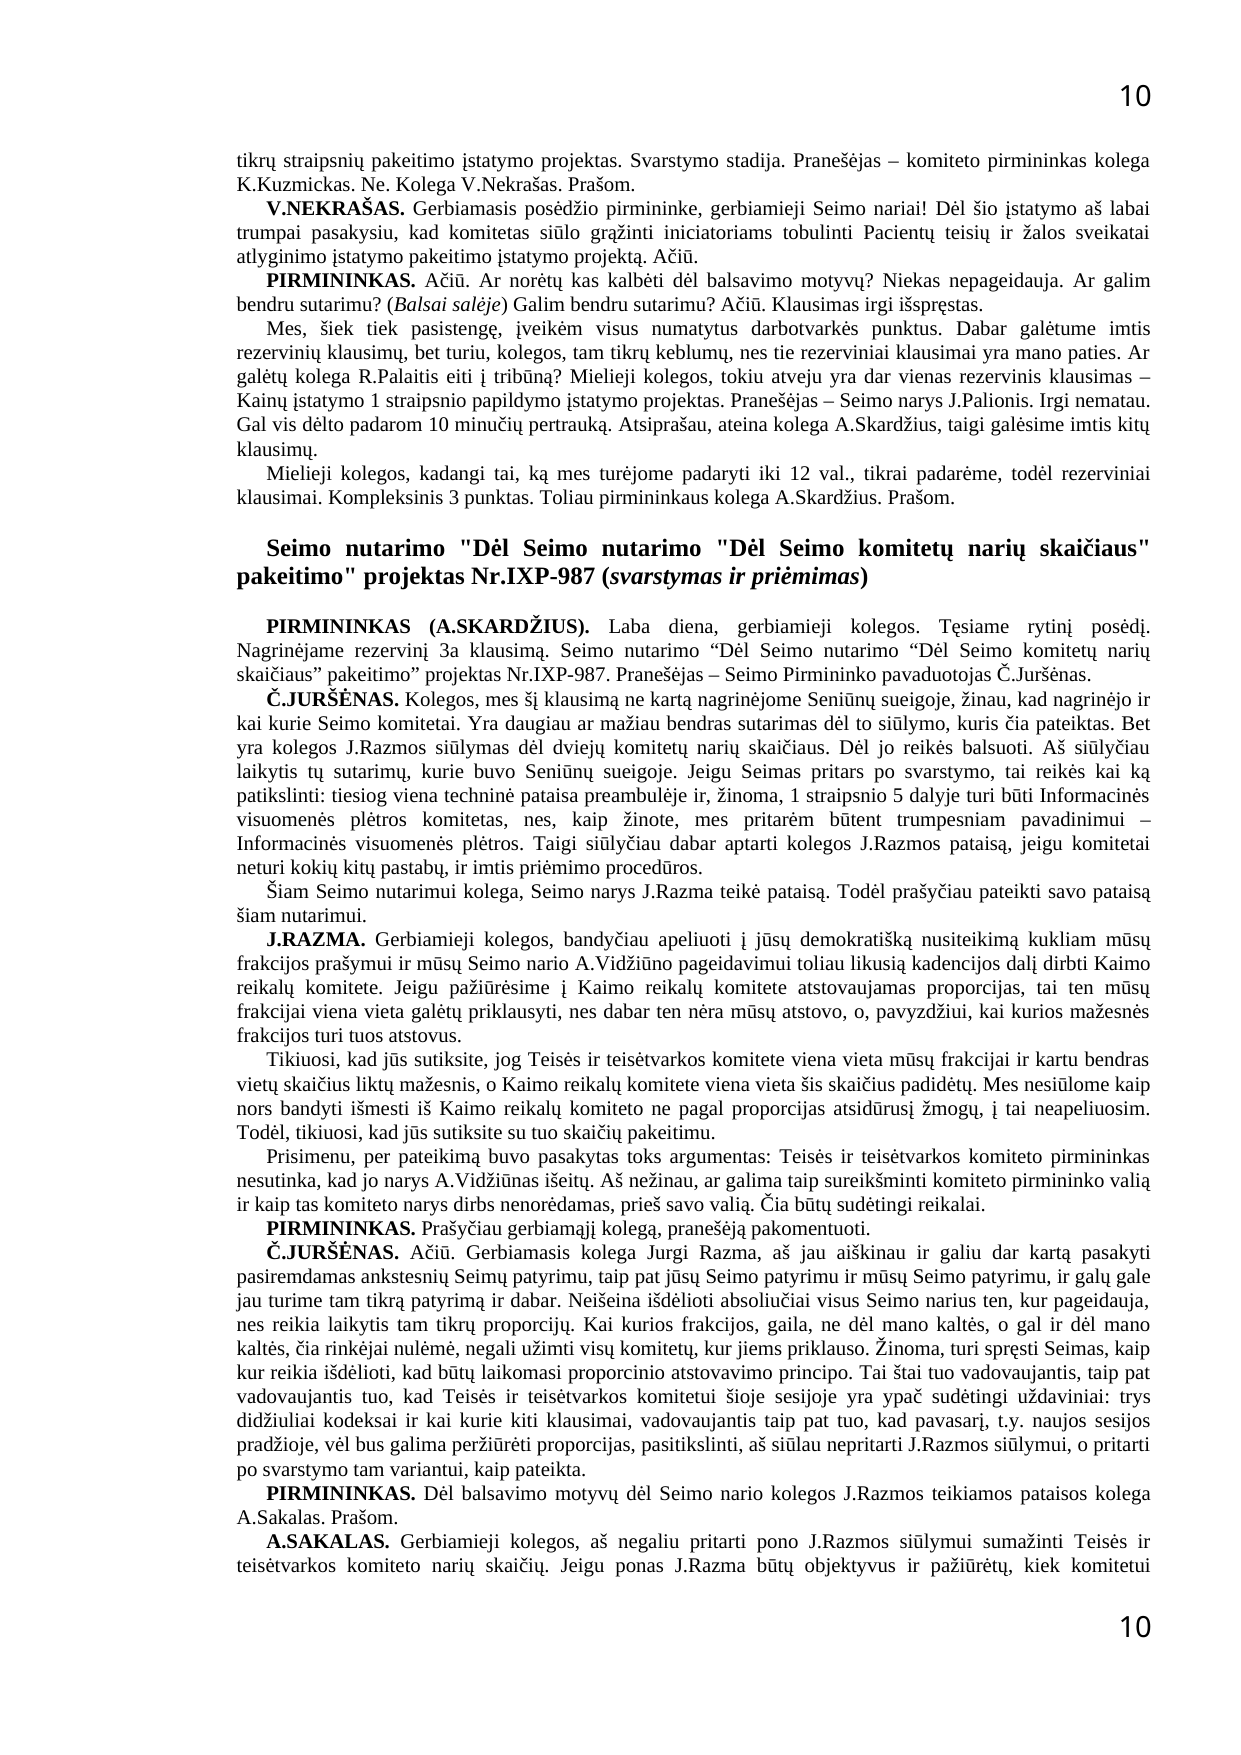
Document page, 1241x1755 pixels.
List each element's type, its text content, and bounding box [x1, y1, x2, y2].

text J.RAZMA. Gerbiamieji kolegos, bandyčiau apeliuoti į jūsų demokratišką nusiteikimą kukliam mūsų frakcijos prašymui ir mūsų Seimo nario A.Vidžiūno pageidavimui toliau likusią kadencijos dalį dirbti Kaimo reikalų komitete. Jeigu pažiūrėsime į Kaimo reikalų komitete atstovaujamas proporcijas, tai ten mūsų frakcijai viena vieta galėtų priklausyti, nes dabar ten nėra mūsų atstovo, o, pavyzdžiui, kai kurios mažesnės frakcijos turi tuos atstovus. [236, 927, 1152, 1047]
text Prisimenu, per pateikimą buvo pasakytas toks argumentas: Teisės ir teisėtvarkos komiteto pirmininkas nesutinka, kad jo narys A.Vidžiūnas išeitų. Aš nežinau, ar galima taip sureikšminti komiteto pirmininko valią ir kaip tas komiteto narys dirbs nenorėdamas, prieš savo valią. Čia būtų sudėtingi reikalai. [236, 1144, 1152, 1216]
text PIRMININKAS. Prašyčiau gerbiamąjį kolegą, pranešėją pakomentuoti. [236, 1216, 1152, 1240]
text Seimo nutarimo "Dėl Seimo nutarimo "Dėl Seimo komitetų narių skaičiaus" pakeitimo" projektas Nr.IXP-987 (svarstymas ir priėmimas) [236, 533, 1152, 590]
text Šiam Seimo nutarimui kolega, Seimo narys J.Razma teikė pataisą. Todėl prašyčiau pateikti savo pataisą šiam nutarimui. [236, 879, 1152, 927]
text Mielieji kolegos, kadangi tai, ką mes turėjome padaryti iki 12 val., tikrai padarėme, todėl rezerviniai klausimai. Kompleksinis 3 punktas. Toliau pirmininkaus kolega A.Skardžius. Prašom. [236, 461, 1152, 509]
text Mes, šiek tiek pasistengę, įveikėm visus numatytus darbotvarkės punktus. Dabar galėtume imtis rezervinių klausimų, bet turiu, kolegos, tam tikrų keblumų, nes tie rezerviniai klausimai yra mano paties. Ar galėtų kolega R.Palaitis eiti į tribūną? Mielieji kolegos, tokiu atveju yra dar vienas rezervinis klausimas – Kainų įstatymo 1 straipsnio papildymo įstatymo projektas. Pranešėjas – Seimo narys J.Palionis. Irgi nematau. Gal vis dėlto padarom 10 minučių pertrauką. Atsiprašau, ateina kolega A.Skardžius, taigi galėsime imtis kitų klausimų. [236, 316, 1152, 461]
text V.NEKRAŠAS. Gerbiamasis posėdžio pirmininke, gerbiamieji Seimo nariai! Dėl šio įstatymo aš labai trumpai pasakysiu, kad komitetas siūlo grąžinti iniciatoriams tobulinti Pacientų teisių ir žalos sveikatai atlyginimo įstatymo pakeitimo įstatymo projektą. Ačiū. [236, 196, 1152, 268]
text Č.JURŠĖNAS. Kolegos, mes šį klausimą ne kartą nagrinėjome Seniūnų sueigoje, žinau, kad nagrinėjo ir kai kurie Seimo komitetai. Yra daugiau ar mažiau bendras sutarimas dėl to siūlymo, kuris čia pateiktas. Bet yra kolegos J.Razmos siūlymas dėl dviejų komitetų narių skaičiaus. Dėl jo reikės balsuoti. Aš siūlyčiau laikytis tų sutarimų, kurie buvo Seniūnų sueigoje. Jeigu Seimas pritars po svarstymo, tai reikės kai ką patikslinti: tiesiog viena techninė pataisa preambulėje ir, žinoma, 1 straipsnio 5 dalyje turi būti Informacinės visuomenės plėtros komitetas, nes, kaip žinote, mes pritarėm būtent trumpesniam pavadinimui – Informacinės visuomenės plėtros. Taigi siūlyčiau dabar aptarti kolegos J.Razmos pataisą, jeigu komitetai neturi kokių kitų pastabų, ir imtis priėmimo procedūros. [236, 686, 1152, 879]
text tikrų straipsnių pakeitimo įstatymo projektas. Svarstymo stadija. Pranešėjas – komiteto pirmininkas kolega K.Kuzmickas. Ne. Kolega V.Nekrašas. Prašom. [236, 148, 1152, 196]
text A.SAKALAS. Gerbiamieji kolegos, aš negaliu pritarti pono J.Razmos siūlymui sumažinti Teisės ir teisėtvarkos komiteto narių skaičių. Jeigu ponas J.Razma būtų objektyvus ir pažiūrėtų, kiek komitetui [236, 1529, 1152, 1577]
text Č.JURŠĖNAS. Ačiū. Gerbiamasis kolega Jurgi Razma, aš jau aiškinau ir galiu dar kartą pasakyti pasiremdamas ankstesnių Seimų patyrimu, taip pat jūsų Seimo patyrimu ir mūsų Seimo patyrimu, ir galų gale jau turime tam tikrą patyrimą ir dabar. Neišeina išdėlioti absoliučiai visus Seimo narius ten, kur pageidauja, nes reikia laikytis tam tikrų proporcijų. Kai kurios frakcijos, gaila, ne dėl mano kaltės, o gal ir dėl mano kaltės, čia rinkėjai nulėmė, negali užimti visų komitetų, kur jiems priklauso. Žinoma, turi spręsti Seimas, kaip kur reikia išdėlioti, kad būtų laikomasi proporcinio atstovavimo principo. Tai štai tuo vadovaujantis, taip pat vadovaujantis tuo, kad Teisės ir teisėtvarkos komitetui šioje sesijoje yra ypač sudėtingi uždaviniai: trys didžiuliai kodeksai ir kai kurie kiti klausimai, vadovaujantis taip pat tuo, kad pavasarį, t.y. naujos sesijos pradžioje, vėl bus galima peržiūrėti proporcijas, pasitikslinti, aš siūlau nepritarti J.Razmos siūlymui, o pritarti po svarstymo tam variantui, kaip pateikta. [236, 1240, 1152, 1481]
text Tikiuosi, kad jūs sutiksite, jog Teisės ir teisėtvarkos komitete viena vieta mūsų frakcijai ir kartu bendras vietų skaičius liktų mažesnis, o Kaimo reikalų komitete viena vieta šis skaičius padidėtų. Mes nesiūlome kaip nors bandyti išmesti iš Kaimo reikalų komiteto ne pagal proporcijas atsidūrusį žmogų, į tai neapeliuosim. Todėl, tikiuosi, kad jūs sutiksite su tuo skaičių pakeitimu. [236, 1047, 1152, 1144]
text PIRMININKAS (A.SKARDŽIUS). Laba diena, gerbiamieji kolegos. Tęsiame rytinį posėdį. Nagrinėjame rezervinį 3a klausimą. Seimo nutarimo “Dėl Seimo nutarimo “Dėl Seimo komitetų narių skaičiaus” pakeitimo” projektas Nr.IXP-987. Pranešėjas – Seimo Pirmininko pavaduotojas Č.Juršėnas. [236, 614, 1152, 686]
text PIRMININKAS. Ačiū. Ar norėtų kas kalbėti dėl balsavimo motyvų? Niekas nepageidauja. Ar galim bendru sutarimu? (Balsai salėje) Galim bendru sutarimu? Ačiū. Klausimas irgi išspręstas. [236, 268, 1152, 316]
text PIRMININKAS. Dėl balsavimo motyvų dėl Seimo nario kolegos J.Razmos teikiamos pataisos kolega A.Sakalas. Prašom. [236, 1481, 1152, 1529]
